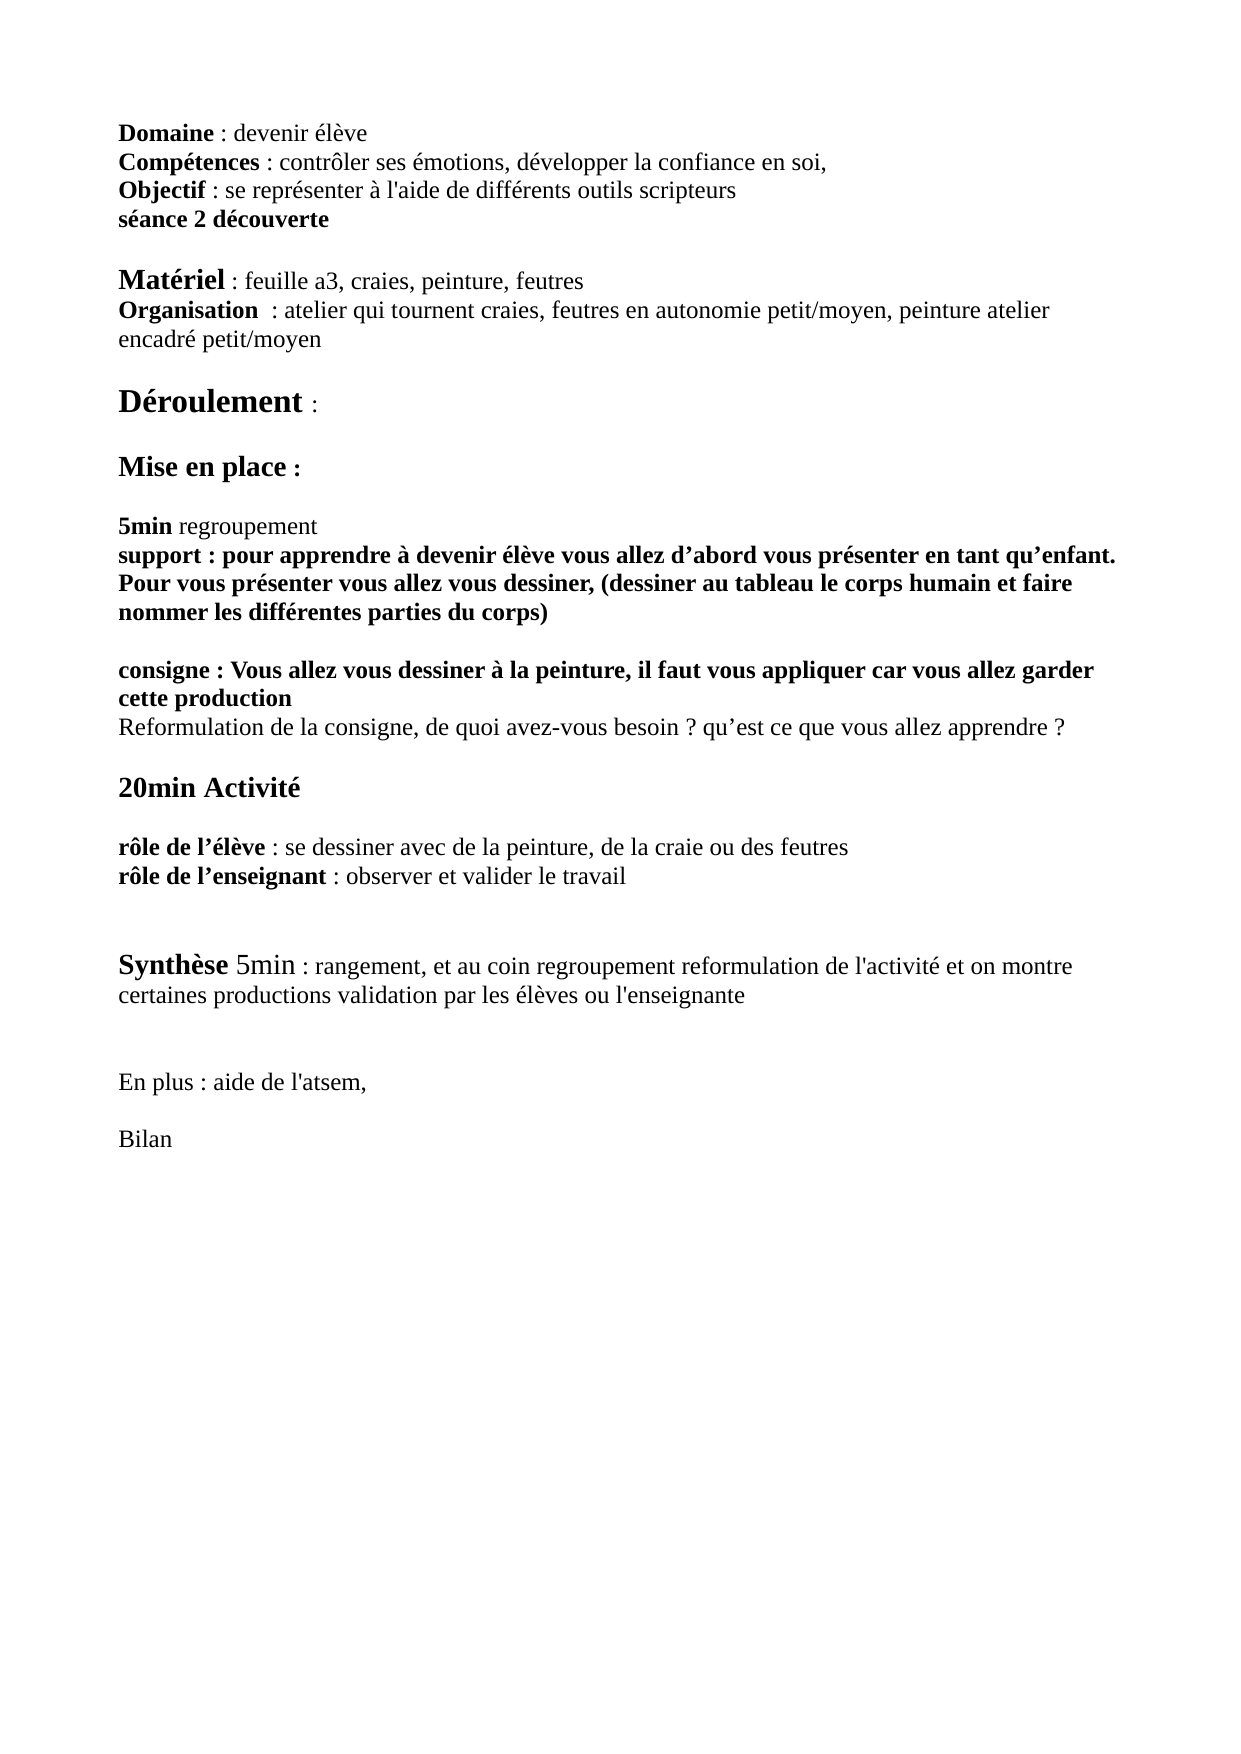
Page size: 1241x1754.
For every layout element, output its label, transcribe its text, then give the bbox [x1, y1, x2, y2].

text séance 2 découverte [118, 204, 1122, 233]
text Compétences : contrôler ses émotions, développer la confiance en soi, [118, 147, 1122, 176]
text consigne : Vous allez vous dessiner à la peinture, il faut vous appliquer car vous allez garder cette production [118, 655, 1122, 712]
text 5min regroupement [118, 511, 1122, 540]
text support : pour apprendre à devenir élève vous allez d’abord vous présenter en tant qu’enfant. Pour vous présenter vous allez vous dessiner, (dessiner au tableau le corps humain et faire nommer les différentes parties du corps) [118, 540, 1122, 626]
text Bilan [118, 1124, 1122, 1153]
text 20min Activité [118, 770, 1122, 803]
text Déroulement : [118, 382, 1122, 420]
text Reformulation de la consigne, de quoi avez-vous besoin ? qu’est ce que vous allez apprendre ? [118, 712, 1122, 741]
text Objectif : se représenter à l'aide de différents outils scripteurs [118, 176, 1122, 204]
text Synthèse 5min : rangement, et au coin regroupement reformulation de l'activité et on montre certaines productions validation par les élèves ou l'enseignante [118, 947, 1122, 1009]
text En plus : aide de l'atsem, [118, 1067, 1122, 1096]
text Organisation : atelier qui tournent craies, feutres en autonomie petit/moyen, peinture atelier encadré petit/moyen [118, 295, 1122, 353]
text Domaine : devenir élève [118, 118, 1122, 147]
text Matériel : feuille a3, craies, peinture, feutres [118, 262, 1122, 295]
text rôle de l’élève : se dessiner avec de la peinture, de la craie ou des feutres [118, 832, 1122, 861]
text Mise en place : [118, 449, 1122, 482]
text rôle de l’enseignant : observer et valider le travail [118, 861, 1122, 889]
